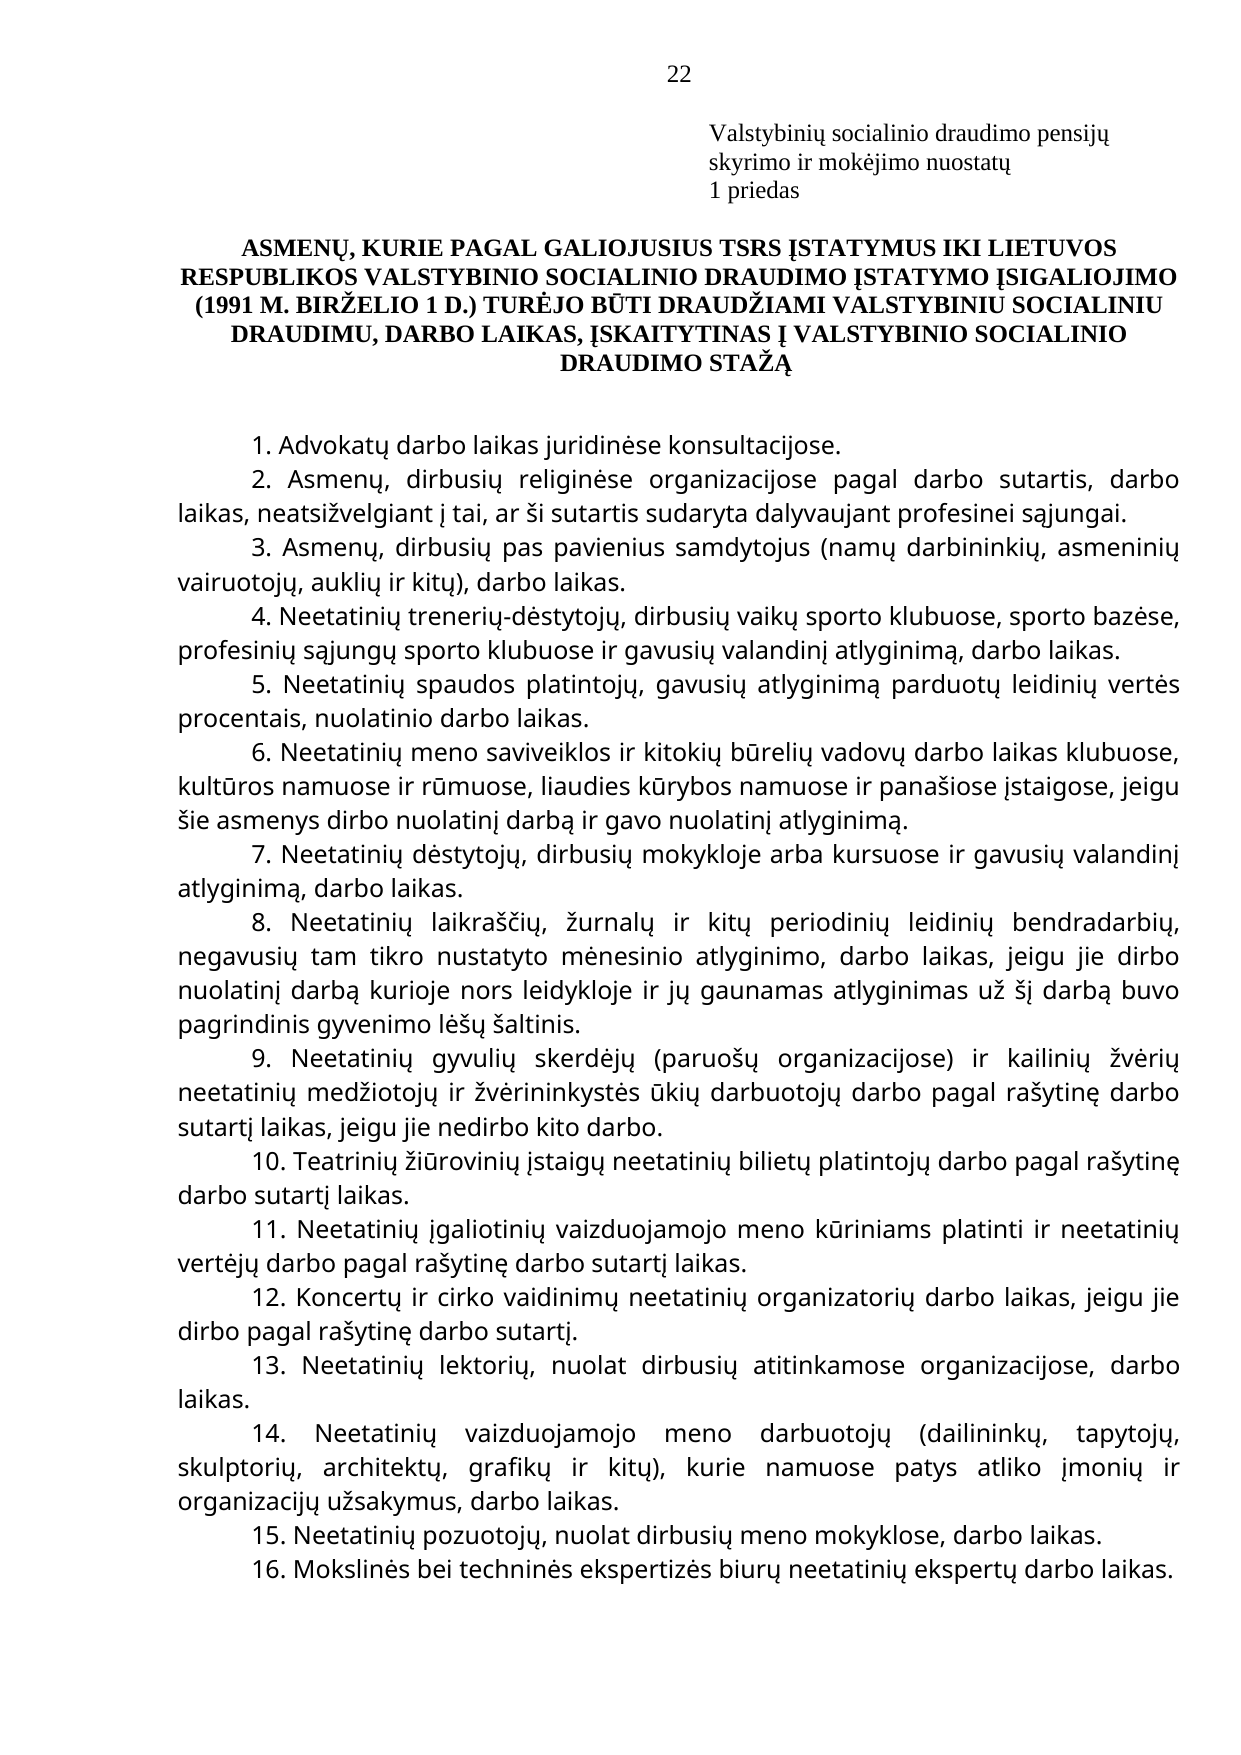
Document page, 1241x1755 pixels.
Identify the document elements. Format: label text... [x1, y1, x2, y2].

text 12. Koncertų ir cirko vaidinimų neetatinių organizatorių darbo laikas, jeigu jie dirbo pagal rašytinę darbo sutartį. [177, 1279, 1181, 1348]
text 14. Neetatinių vaizduojamojo meno darbuotojų (dailininkų, tapytojų, skulptorių, architektų, grafikų ir kitų), kurie namuose patys atliko įmonių ir organizacijų užsakymus, darbo laikas. [177, 1416, 1181, 1518]
text 5. Neetatinių spaudos platintojų, gavusių atlyginimą parduotų leidinių vertės procentais, nuolatinio darbo laikas. [177, 666, 1181, 734]
text Valstybinių socialinio draudimo pensijų [709, 118, 1181, 147]
text 3. Asmenų, dirbusių pas pavienius samdytojus (namų darbininkių, asmeninių vairuotojų, auklių ir kitų), darbo laikas. [177, 530, 1181, 598]
text 4. Neetatinių trenerių-dėstytojų, dirbusių vaikų sporto klubuose, sporto bazėse, profesinių sąjungų sporto klubuose ir gavusių valandinį atlyginimą, darbo laikas. [177, 598, 1181, 666]
text 1. Advokatų darbo laikas juridinėse konsultacijose. [177, 428, 1181, 462]
text 15. Neetatinių pozuotojų, nuolat dirbusių meno mokyklose, darbo laikas. [177, 1518, 1181, 1552]
text 13. Neetatinių lektorių, nuolat dirbusių atitinkamose organizacijose, darbo laikas. [177, 1348, 1181, 1416]
text 9. Neetatinių gyvulių skerdėjų (paruošų organizacijose) ir kailinių žvėrių neetatinių medžiotojų ir žvėrininkystės ūkių darbuotojų darbo pagal rašytinę darbo sutartį laikas, jeigu jie nedirbo kito darbo. [177, 1041, 1181, 1143]
text 7. Neetatinių dėstytojų, dirbusių mokykloje arba kursuose ir gavusių valandinį atlyginimą, darbo laikas. [177, 837, 1181, 905]
text skyrimo ir mokėjimo nuostatų [177, 147, 1181, 176]
text 11. Neetatinių įgaliotinių vaizduojamojo meno kūriniams platinti ir neetatinių vertėjų darbo pagal rašytinę darbo sutartį laikas. [177, 1211, 1181, 1279]
text 8. Neetatinių laikraščių, žurnalų ir kitų periodinių leidinių bendradarbių, negavusių tam tikro nustatyto mėnesinio atlyginimo, darbo laikas, jeigu jie dirbo nuolatinį darbą kurioje nors leidykloje ir jų gaunamas atlyginimas už šį darbą buvo pagrindinis gyvenimo lėšų šaltinis. [177, 905, 1181, 1041]
text 6. Neetatinių meno saviveiklos ir kitokių būrelių vadovų darbo laikas klubuose, kultūros namuose ir rūmuose, liaudies kūrybos namuose ir panašiose įstaigose, jeigu šie asmenys dirbo nuolatinį darbą ir gavo nuolatinį atlyginimą. [177, 734, 1181, 837]
text Asmenų, kurie pagal galiojusius TSRS įstatymus IKI LIETUVOS RESPUBLIKOS VALSTYBINIO SOCIALINIO DRAUDIMO ĮSTATYMO ĮSIGALIOJIMO (1991 M. BIRŽELIO 1 D.) turėjo būti draudžiami valstybiniu socialiniu draudimu, darbo laikas, įskaitytinas į valstybinio socialinio draudimo stažą [177, 233, 1181, 377]
text 1 priedas [177, 176, 1181, 204]
text 16. Mokslinės bei techninės ekspertizės biurų neetatinių ekspertų darbo laikas. [177, 1552, 1181, 1586]
text 10. Teatrinių žiūrovinių įstaigų neetatinių bilietų platintojų darbo pagal rašytinę darbo sutartį laikas. [177, 1143, 1181, 1211]
text 2. Asmenų, dirbusių religinėse organizacijose pagal darbo sutartis, darbo laikas, neatsižvelgiant į tai, ar ši sutartis sudaryta dalyvaujant profesinei sąjungai. [177, 462, 1181, 530]
